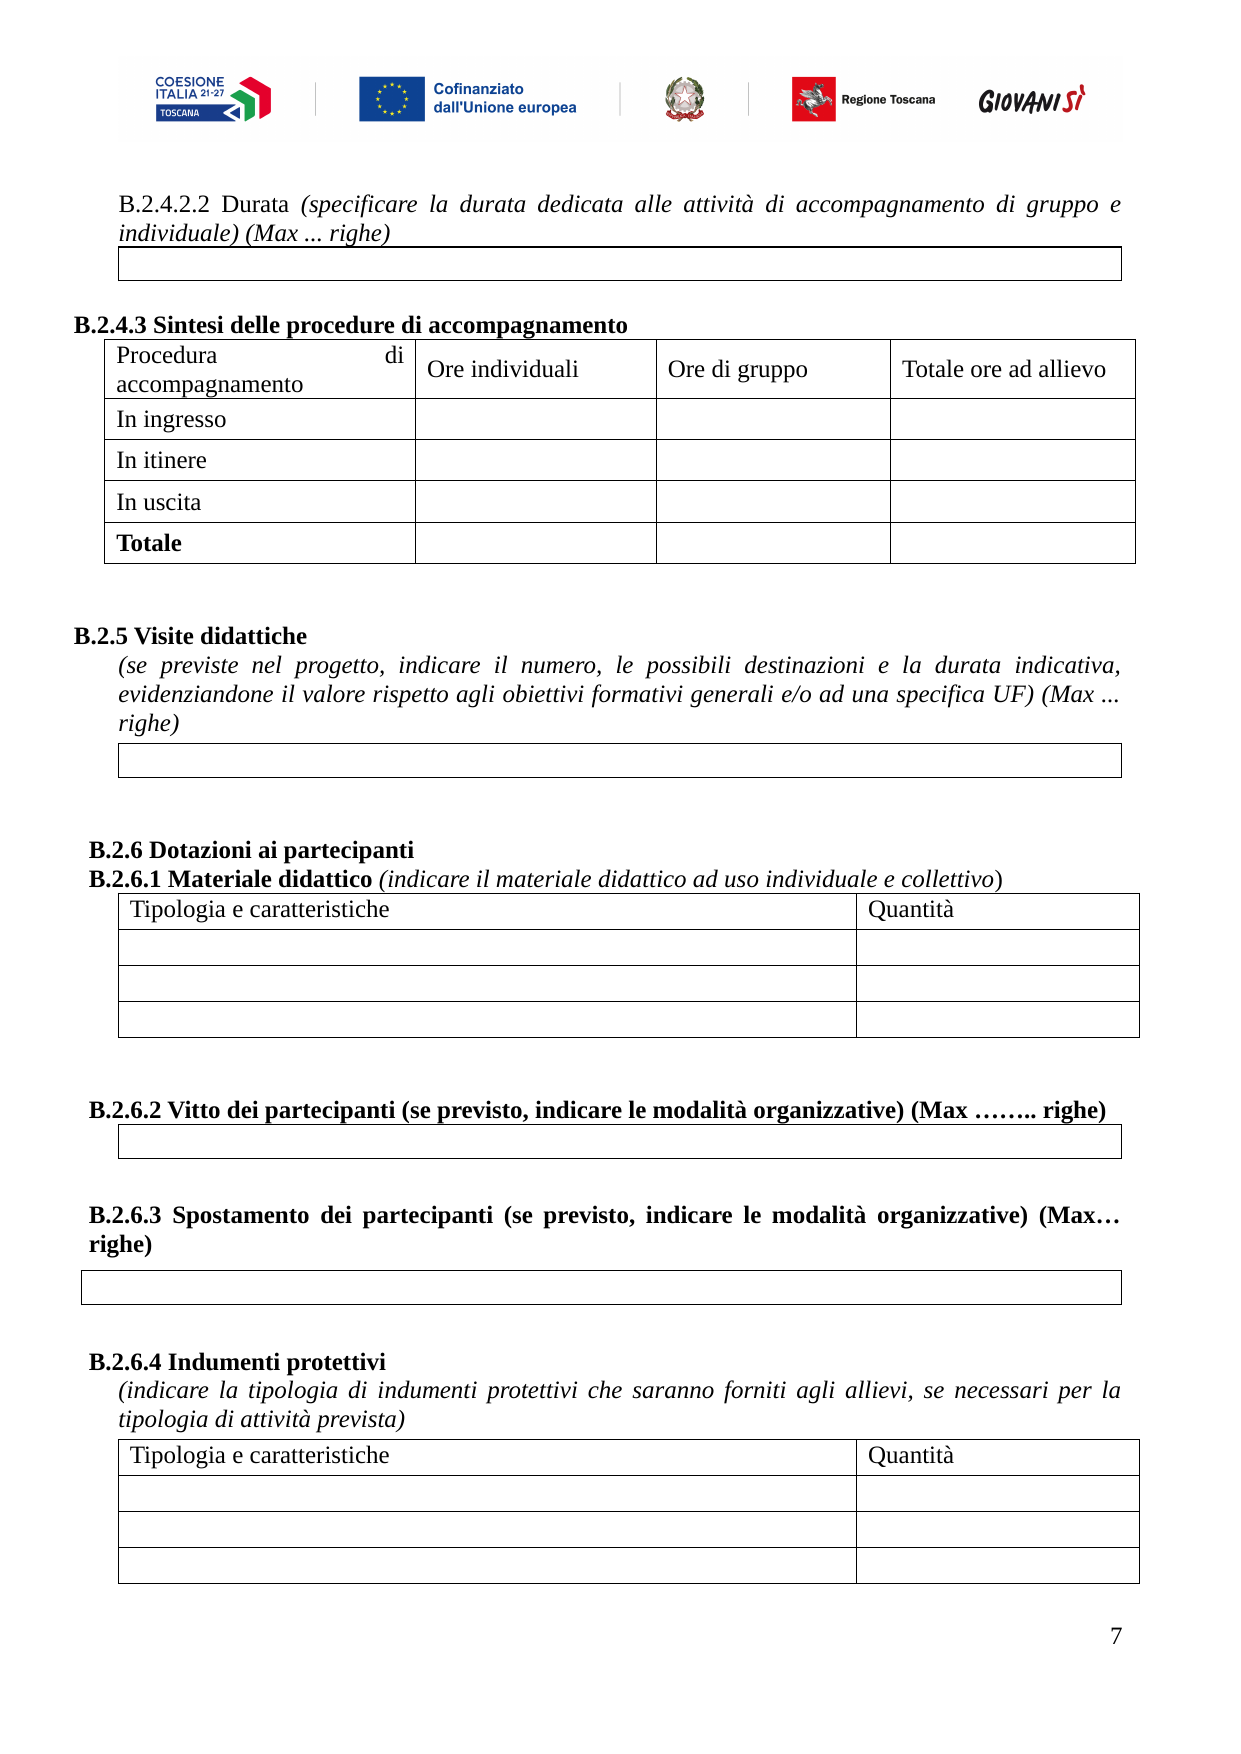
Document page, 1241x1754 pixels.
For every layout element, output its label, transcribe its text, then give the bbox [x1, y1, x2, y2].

table_cell [857, 1512, 1139, 1547]
table_cell [119, 1548, 856, 1583]
table_cell [857, 1548, 1139, 1583]
table_cell [857, 1476, 1139, 1511]
table_cell [891, 399, 1135, 439]
table_header Ore individuali [416, 340, 656, 397]
table_header Ore di gruppo [657, 340, 890, 397]
table_cell [891, 481, 1135, 522]
text B.2.6.3 Spostamento dei partecipanti (se previsto, indicare le modalità organizzative) (Max… righe) [88, 1200, 1122, 1258]
table_cell [891, 523, 1135, 563]
table_cell [416, 523, 656, 563]
table_cell [119, 1512, 856, 1547]
table_cell [657, 440, 890, 480]
table_cell [857, 966, 1139, 1001]
text B.2.6.1 Materiale didattico (indicare il materiale didattico ad uso individuale e collettivo) [88, 864, 1122, 893]
table_cell [657, 399, 890, 439]
text (indicare la tipologia di indumenti protettivi che saranno forniti agli allievi, se necessari per la tipologia di attività prevista) [118, 1375, 1122, 1433]
text B.2.6.2 Vitto dei partecipanti (se previsto, indicare le modalità organizzative) (Max …….. righe) [88, 1095, 1122, 1124]
table_cell [891, 440, 1135, 480]
table_cell [416, 440, 656, 480]
table_cell [119, 966, 856, 1001]
text (se previste nel progetto, indicare il numero, le possibili destinazioni e la durata indicativa, evidenziandone il valore rispetto agli obiettivi formativi generali e/o ad una specifica UF) (Max ... righe) [118, 650, 1122, 736]
text B.2.4.2.2 Durata (specificare la durata dedicata alle attività di accompagnamento di gruppo e individuale) (Max ... righe) [118, 189, 1122, 246]
text B.2.6.4 Indumenti protettivi [88, 1347, 1122, 1375]
table_cell [657, 481, 890, 522]
table_cell [857, 1002, 1139, 1037]
table_cell In itinere [105, 440, 415, 480]
table_cell [119, 930, 856, 965]
table_header Quantità [857, 894, 1139, 929]
picture [118, 56, 1123, 142]
text B.2.6 Dotazioni ai partecipanti [88, 835, 1122, 864]
table_cell [416, 399, 656, 439]
table_cell In uscita [105, 481, 415, 522]
table_cell Totale [105, 523, 415, 563]
table_header Tipologia e caratteristiche [119, 1440, 856, 1475]
table_header Tipologia e caratteristiche [119, 894, 856, 929]
text B.2.4.3 Sintesi delle procedure di accompagnamento [59, 310, 1122, 339]
table_cell In ingresso [105, 399, 415, 439]
table_header Quantità [857, 1440, 1139, 1475]
table_cell [857, 930, 1139, 965]
text B.2.5 Visite didattiche [59, 621, 1122, 650]
table_cell [416, 481, 656, 522]
table_cell [119, 1476, 856, 1511]
table_header Procedura di accompagnamento [105, 340, 415, 397]
table_cell [657, 523, 890, 563]
table_cell [119, 1002, 856, 1037]
table_header Totale ore ad allievo [891, 340, 1135, 397]
